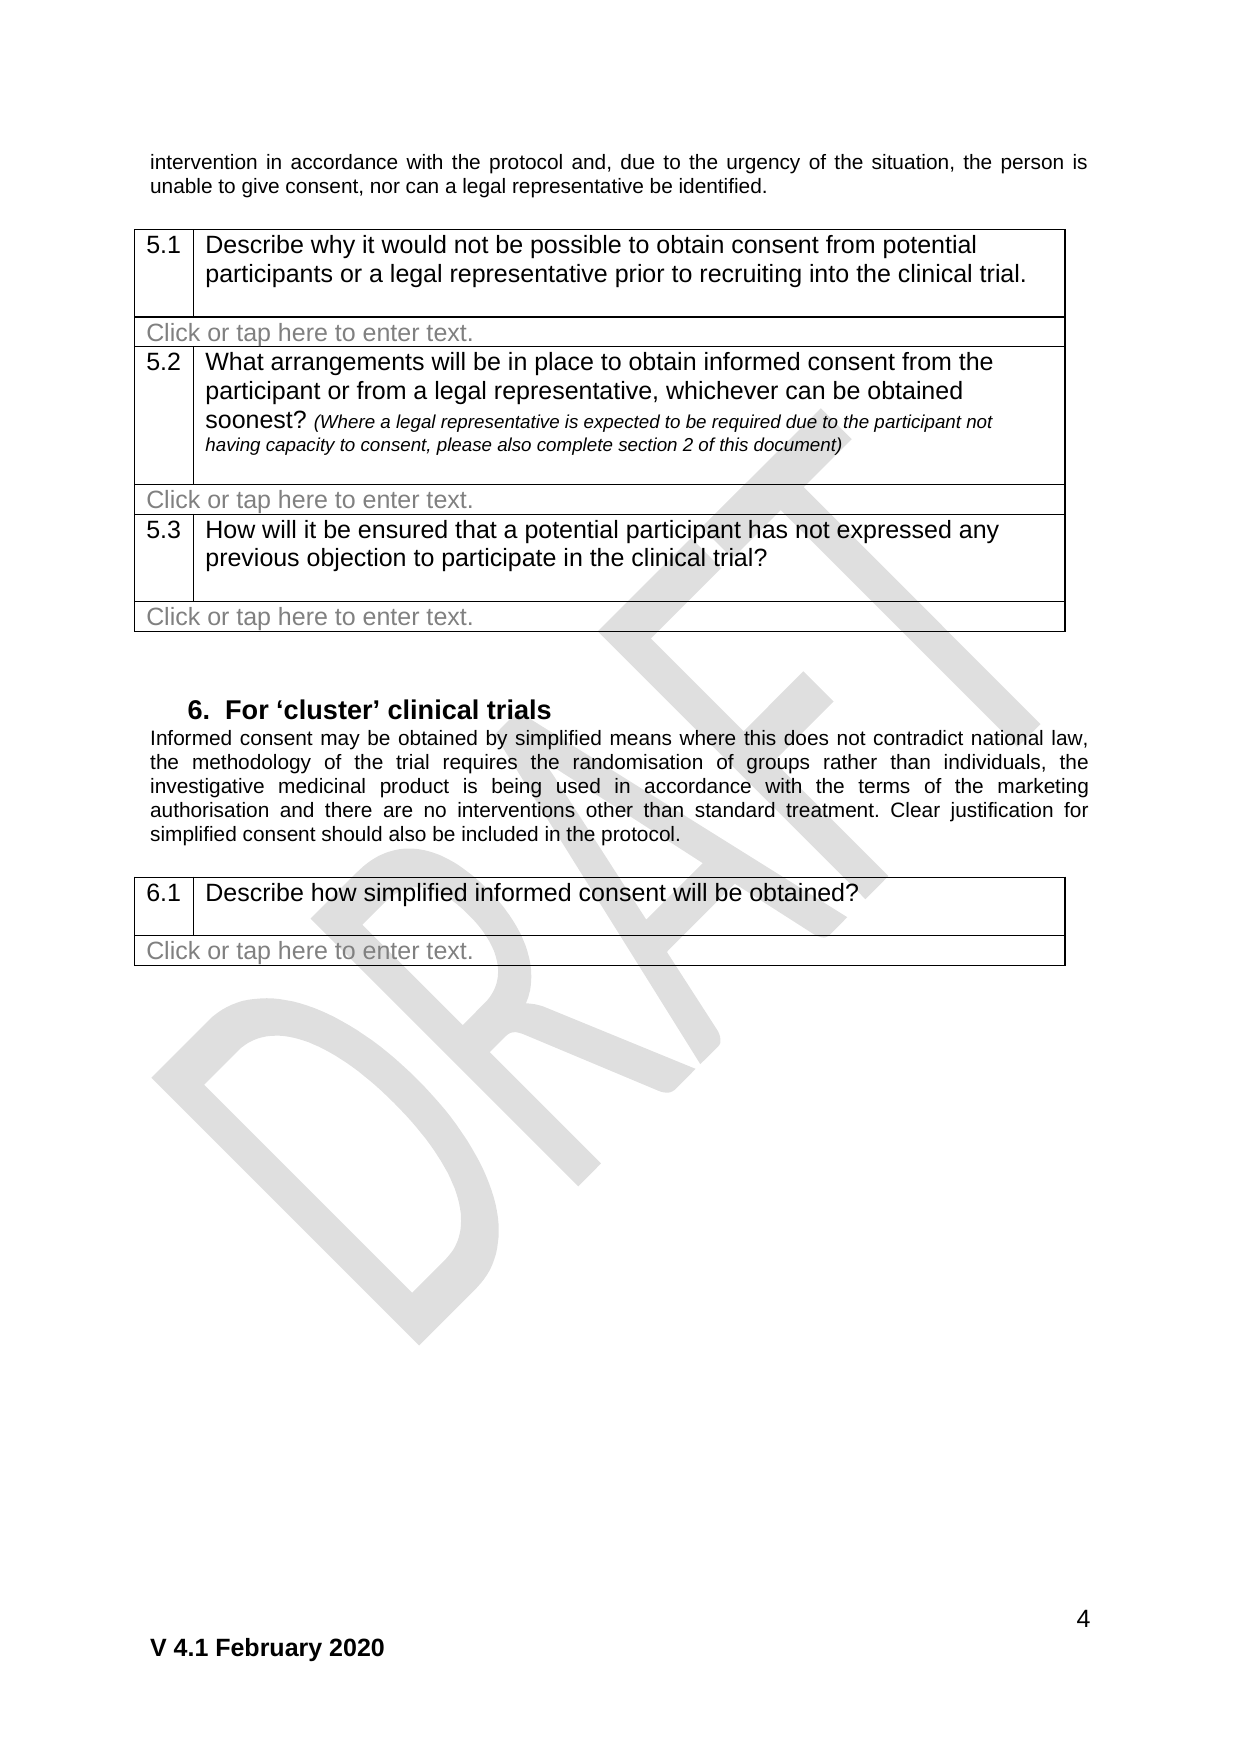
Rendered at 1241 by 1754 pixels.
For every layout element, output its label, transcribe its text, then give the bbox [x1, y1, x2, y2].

table_cell How will it be ensured that a potential participant has not expressed any previous objection to participate in the clinical trial? [194, 515, 712, 601]
table_header 5.1 [135, 230, 193, 316]
table_cell Click or tap here to enter text. [523, 936, 637, 965]
table_header Describe how simplified informed consent will be obtained? [477, 878, 619, 935]
table_header Describe how simplified informed consent will be obtained? [685, 885, 813, 935]
text intervention in accordance with the protocol and, due to the urgency of the situation, the person is unable to give consent, nor can a legal representative be identified. [150, 150, 1090, 198]
list [811, 694, 995, 726]
table_header Describe how simplified informed consent will be obtained? [194, 878, 350, 935]
table_cell Click or tap here to enter text. [135, 602, 626, 631]
table_cell What arrangements will be in place to obtain informed consent from the participant or from a legal representative, whichever can be obtained soonest? (Where a legal representative is expected to be required due to the participant not having capacity to consent, please also complete section 2 of this document) [194, 347, 1064, 484]
list [1012, 694, 1090, 726]
table_cell Click or tap here to enter text. [135, 936, 355, 965]
table_header Describe why it would not be possible to obtain consent from potential participants or a legal representative prior to recruiting into the clinical trial. [194, 230, 1064, 316]
table_header 6.1 [135, 878, 193, 935]
table_cell How will it be ensured that a potential participant has not expressed any previous objection to participate in the clinical trial? [690, 515, 870, 601]
table_cell Click or tap here to enter text. [135, 318, 1064, 346]
table_header Describe how simplified informed consent will be obtained? [787, 878, 1064, 935]
table_cell 5.3 [135, 515, 193, 601]
table_cell Click or tap here to enter text. [135, 485, 742, 514]
list For ‘cluster’ clinical trials [187, 694, 691, 726]
text Informed consent may be obtained by simplified means where this does not contradict national law, the methodology of the trial requires the randomisation of groups rather than individuals, the investigative medicinal product is being used in accordance with the terms of the marketing authorisation and there are no interventions other than standard treatment. Clear justification for simplified consent should also be included in the protocol. [150, 726, 562, 845]
text Informed consent may be obtained by simplified means where this does not contradict national law, the methodology of the trial requires the randomisation of groups rather than individuals, the investigative medicinal product is being used in accordance with the terms of the marketing authorisation and there are no interventions other than standard treatment. Clear justification for simplified consent should also be included in the protocol. [546, 763, 673, 845]
table_cell Click or tap here to enter text. [375, 936, 497, 965]
text Informed consent may be obtained by simplified means where this does not contradict national law, the methodology of the trial requires the randomisation of groups rather than individuals, the investigative medicinal product is being used in accordance with the terms of the marketing authorisation and there are no interventions other than standard treatment. Clear justification for simplified consent should also be included in the protocol. [779, 726, 1090, 845]
table_cell [660, 602, 900, 631]
table_header Describe how simplified informed consent will be obtained? [621, 878, 686, 918]
list [708, 694, 779, 726]
table_cell 5.2 [135, 347, 193, 484]
text Informed consent may be obtained by simplified means where this does not contradict national law, the methodology of the trial requires the randomisation of groups rather than individuals, the investigative medicinal product is being used in accordance with the terms of the marketing authorisation and there are no interventions other than standard treatment. Clear justification for simplified consent should also be included in the protocol. [544, 726, 810, 845]
table_cell [920, 602, 1064, 631]
table_cell [805, 485, 1064, 514]
table_cell Click or tap here to enter text. [668, 936, 1064, 965]
table_header Describe how simplified informed consent will be obtained? [364, 888, 484, 935]
table_cell How will it be ensured that a potential participant has not expressed any previous objection to participate in the clinical trial? [833, 515, 1064, 601]
